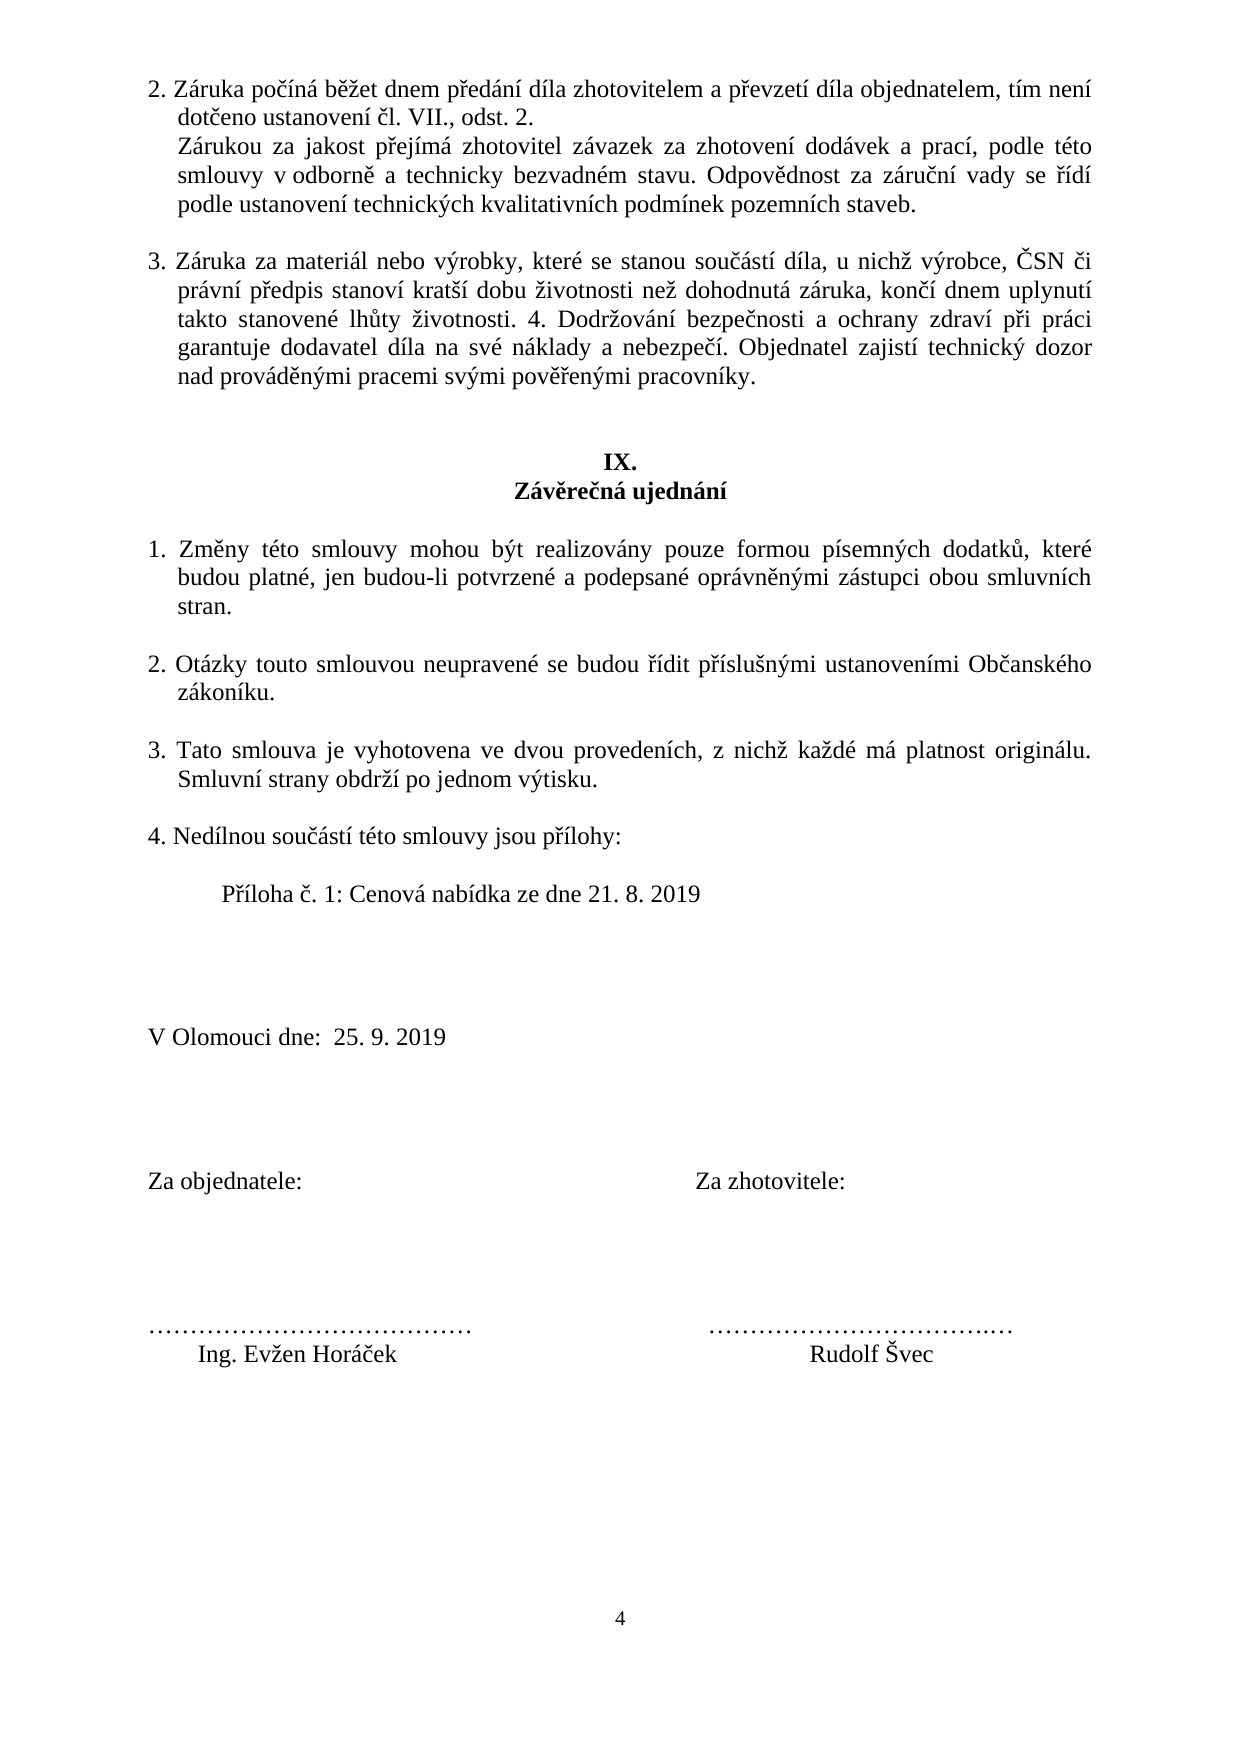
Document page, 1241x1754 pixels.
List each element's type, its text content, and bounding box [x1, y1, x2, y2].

text 2. Záruka počíná běžet dnem předání díla zhotovitelem a převzetí díla objednatelem, tím není dotčeno ustanovení čl. VII., odst. 2. [148, 74, 1093, 131]
text Za objednatele: Za zhotovitele: [148, 1166, 1093, 1195]
text Závěrečná ujednání [148, 476, 1093, 505]
text Zárukou za jakost přejímá zhotovitel závazek za zhotovení dodávek a prací, podle této smlouvy v odborně a technicky bezvadném stavu. Odpovědnost za záruční vady se řídí podle ustanovení technických kvalitativních podmínek pozemních staveb. [177, 131, 1093, 217]
text ………………………………… …………………………….… [148, 1310, 1093, 1339]
text 3. Tato smlouva je vyhotovena ve dvou provedeních, z nichž každé má platnost originálu. Smluvní strany obdrží po jednom výtisku. [148, 735, 1093, 792]
text Příloha č. 1: Cenová nabídka ze dne 21. 8. 2019 [221, 879, 1093, 907]
text V Olomouci dne: 25. 9. 2019 [148, 1022, 1093, 1051]
text 4. Nedílnou součástí této smlouvy jsou přílohy: [148, 821, 1093, 850]
text 1. Změny této smlouvy mohou být realizovány pouze formou písemných dodatků, které budou platné, jen budou-li potvrzené a podepsané oprávněnými zástupci obou smluvních stran. [148, 534, 1093, 620]
text 3. Záruka za materiál nebo výrobky, které se stanou součástí díla, u nichž výrobce, ČSN či právní předpis stanoví kratší dobu životnosti než dohodnutá záruka, končí dnem uplynutí takto stanovené lhůty životnosti. 4. Dodržování bezpečnosti a ochrany zdraví při práci garantuje dodavatel díla na své náklady a nebezpečí. Objednatel zajistí technický dozor nad prováděnými pracemi svými pověřenými pracovníky. [148, 246, 1093, 390]
text Ing. Evžen Horáček Rudolf Švec [148, 1339, 1093, 1367]
text 2. Otázky touto smlouvou neupravené se budou řídit příslušnými ustanoveními Občanského zákoníku. [148, 649, 1093, 706]
text IX. [148, 447, 1093, 476]
